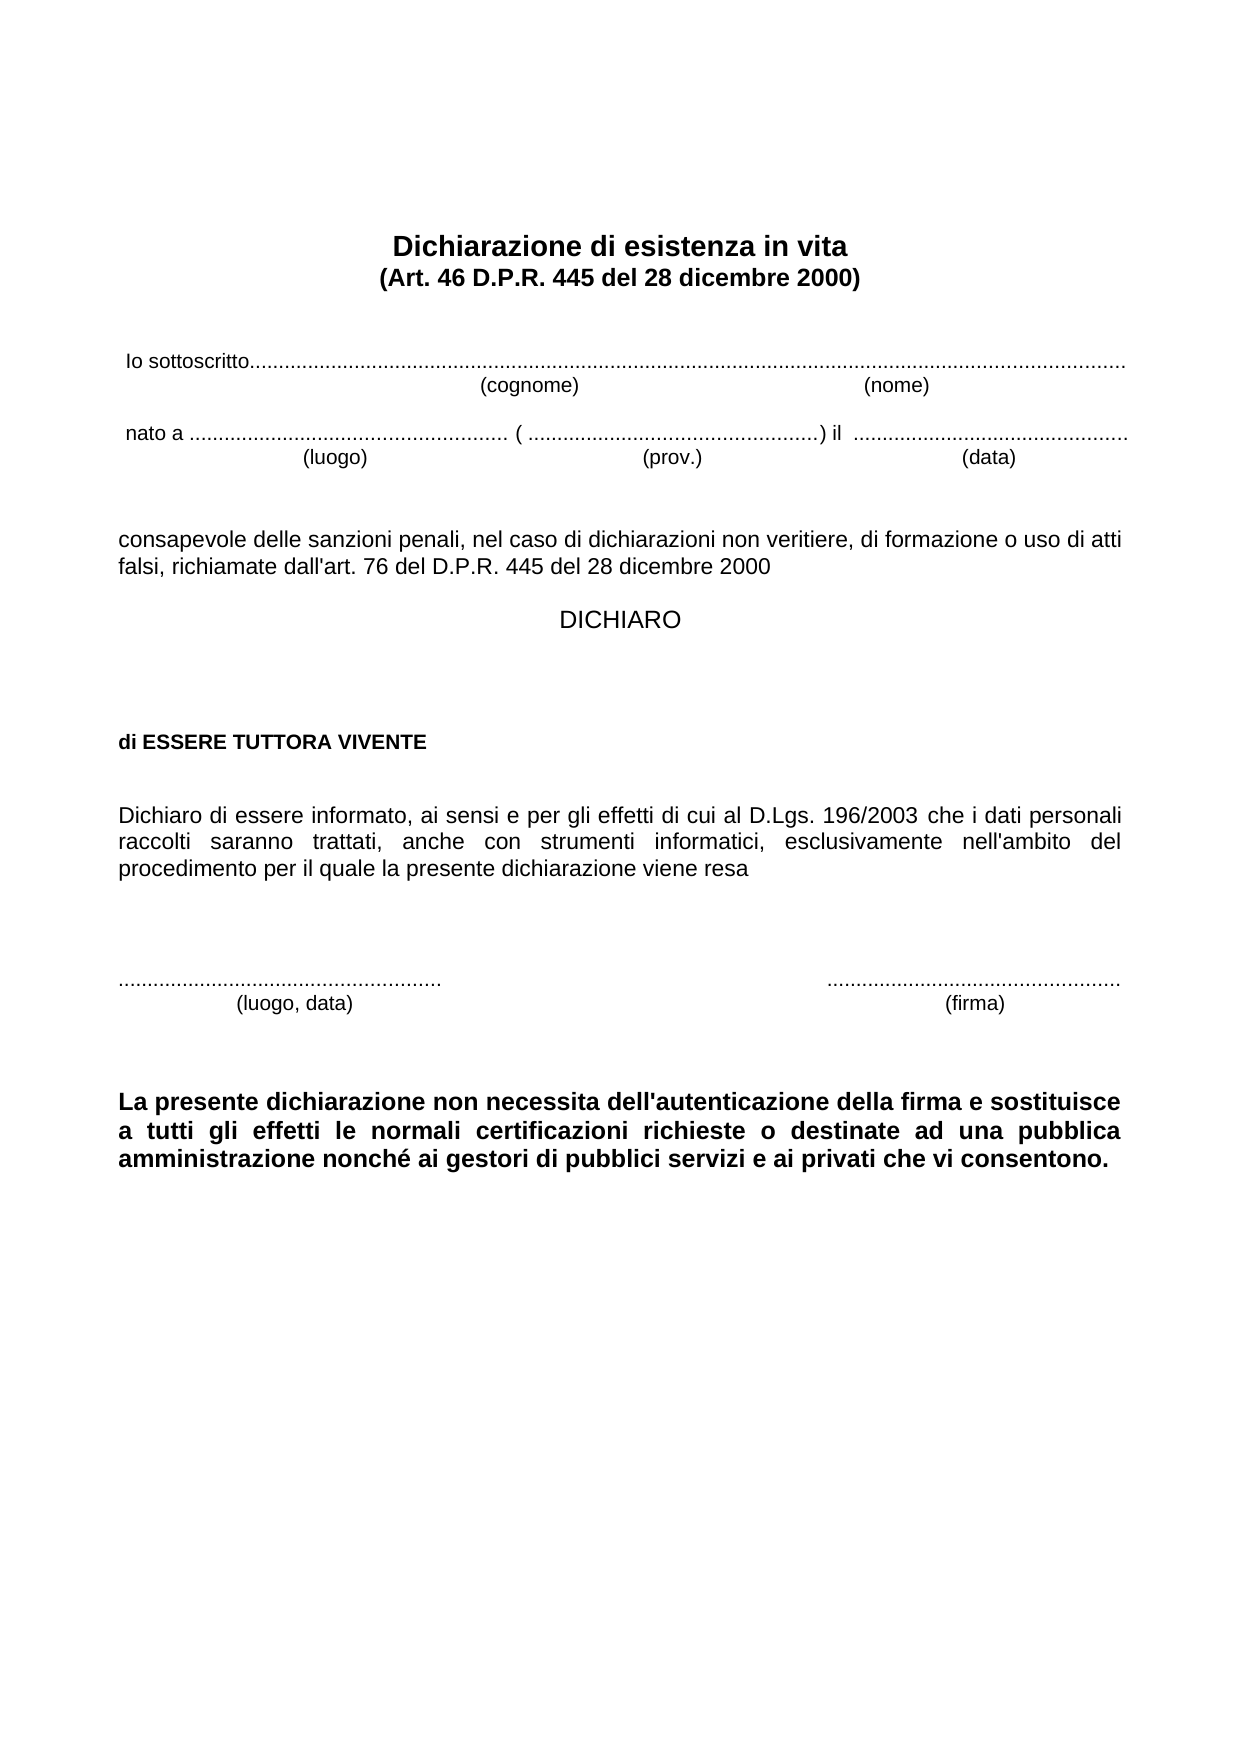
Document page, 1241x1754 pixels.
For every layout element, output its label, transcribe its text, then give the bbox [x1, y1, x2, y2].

text di ESSERE TUTTORA VIVENTE [118, 730, 1122, 754]
text DICHIARO [118, 605, 1122, 634]
table_header Io sottoscritto (cognome) (nome) [118, 349, 1137, 397]
text Dichiaro di essere informato, ai sensi e per gli effetti di cui al D.Lgs. 196/2003 che i dati personali raccolti saranno trattati, anche con strumenti informatici, esclusivamente nell'ambito del procedimento per il quale la presente dichiarazione viene resa [118, 802, 1122, 881]
text Dichiarazione di esistenza in vita [118, 229, 1122, 263]
text (Art. 46 D.P.R. 445 del 28 dicembre 2000) [118, 263, 1122, 292]
table_cell nato a ( ) il (luogo) (prov.) (data) [118, 397, 1137, 469]
text consapevole delle sanzioni penali, nel caso di dichiarazioni non veritiere, di formazione o uso di atti falsi, richiamate dall'art. 76 del D.P.R. 445 del 28 dicembre 2000 [118, 526, 1122, 579]
text (luogo, data) (firma) [118, 991, 1122, 1015]
text La presente dichiarazione non necessita dell'autenticazione della firma e sostituisce a tutti gli effetti le normali certificazioni richieste o destinate ad una pubblica amministrazione nonché ai gestori di pubblici servizi e ai privati che vi consentono. [118, 1087, 1122, 1173]
